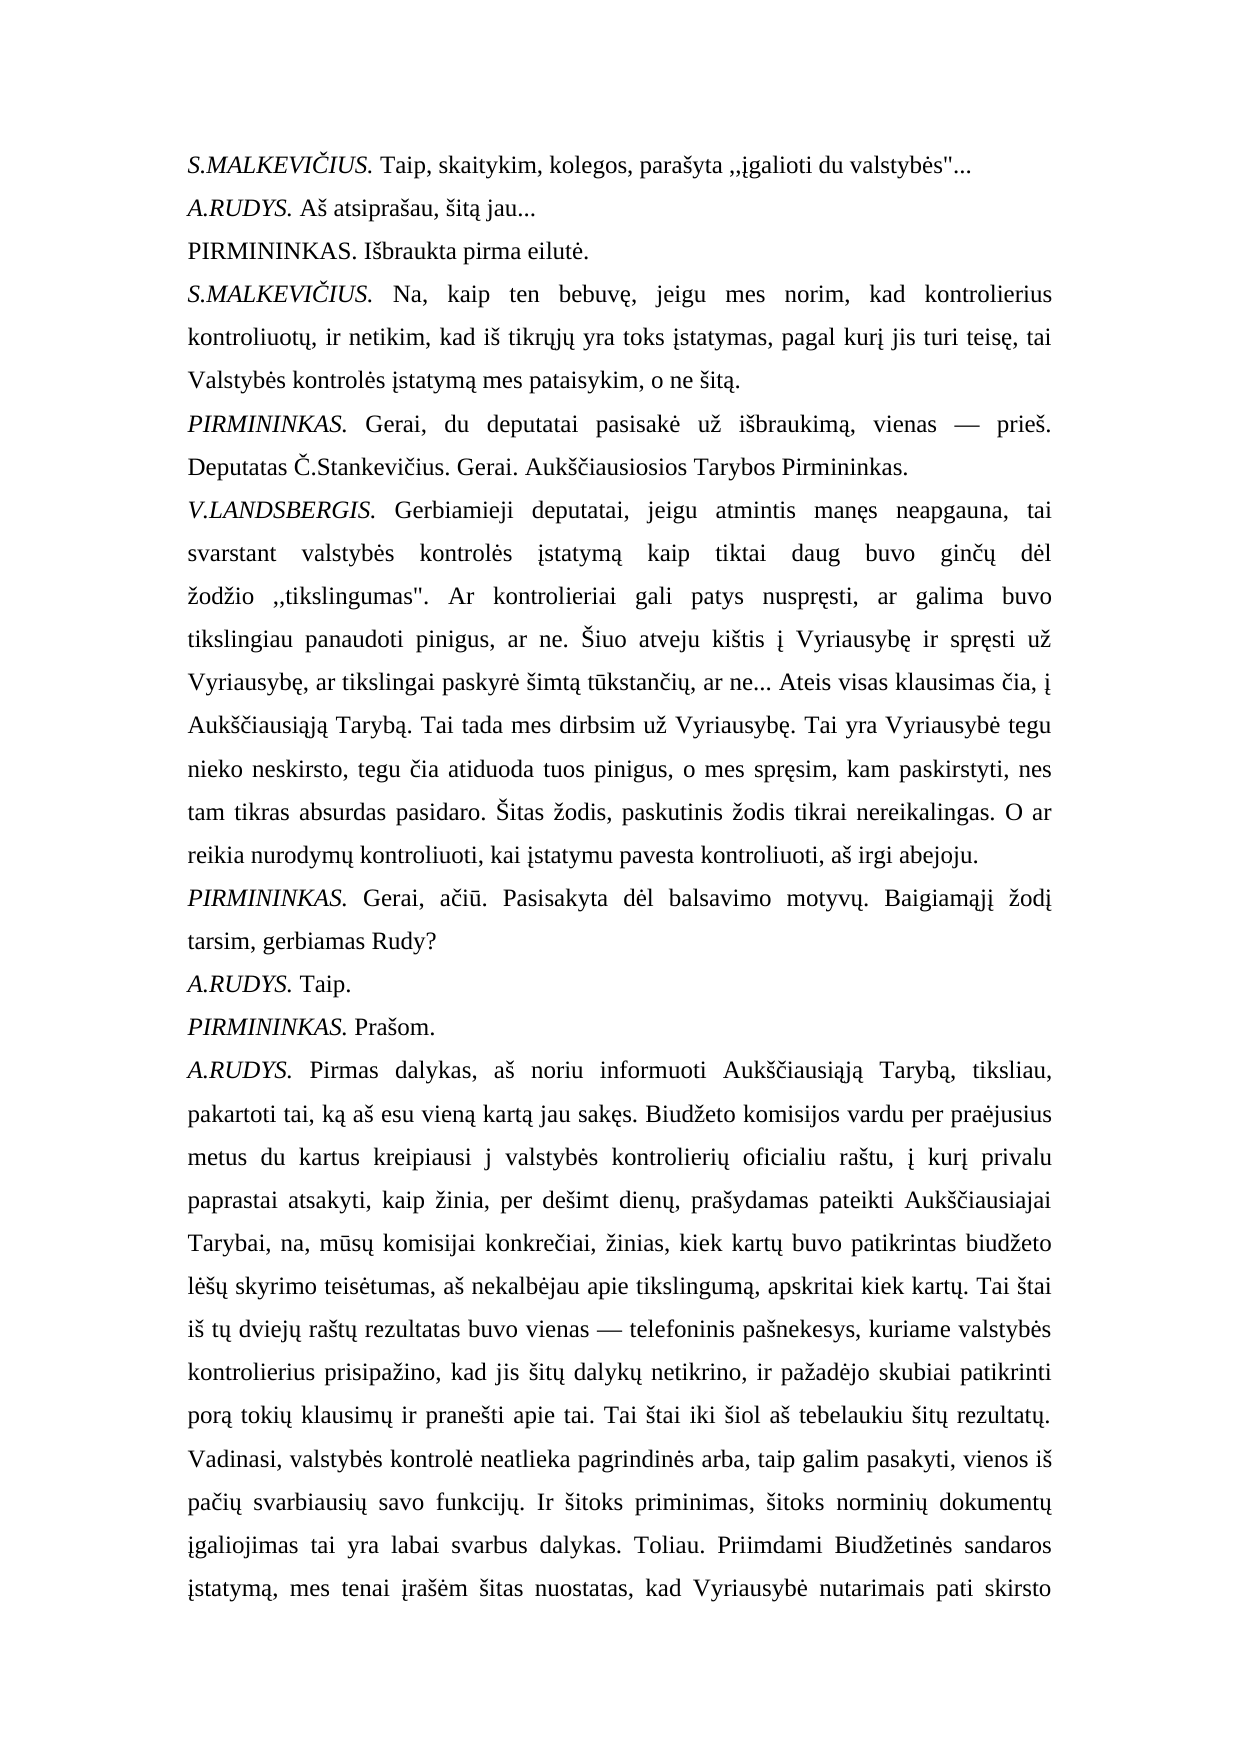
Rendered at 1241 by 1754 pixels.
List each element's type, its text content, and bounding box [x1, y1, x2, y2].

text PIRMININKAS. Prašom. [187, 1012, 1053, 1041]
text A.RUDYS. Aš atsiprašau, šitą jau... [187, 193, 1053, 222]
text PIRMININKAS. Gerai, du deputatai pasisakė už išbraukimą, vienas — prieš. Deputatas Č.Stankevičius. Gerai. Aukščiausiosios Tarybos Pirmininkas. [187, 409, 1053, 481]
text V.LANDSBERGIS. Gerbiamieji deputatai, jeigu atmintis manęs neapgauna, tai svarstant valstybės kontrolės įstatymą kaip tiktai daug buvo ginčų dėl žodžio ,,tikslingumas". Ar kontrolieriai gali patys nuspręsti, ar galima buvo tikslingiau panaudoti pinigus, ar ne. Šiuo atveju kištis į Vyriausybę ir spręsti už Vyriausybę, ar tikslingai paskyrė šimtą tūkstančių, ar ne... Ateis visas klausimas čia, į Aukščiausiąją Tarybą. Tai tada mes dirbsim už Vyriausybę. Tai yra Vyriausybė tegu nieko neskirsto, tegu čia atiduoda tuos pinigus, o mes spręsim, kam paskirstyti, nes tam tikras absurdas pasidaro. Šitas žodis, paskutinis žodis tikrai nereikalingas. O ar reikia nurodymų kontroliuoti, kai įstatymu pavesta kontroliuoti, aš irgi abejoju. [187, 495, 1053, 869]
text PIRMININKAS. Gerai, ačiū. Pasisakyta dėl balsavimo motyvų. Baigiamąjį žodį tarsim, gerbiamas Rudy? [187, 883, 1053, 955]
text PIRMININKAS. Išbraukta pirma eilutė. [187, 236, 1053, 265]
text S.MALKEVIČIUS. Taip, skaitykim, kolegos, parašyta ,,įgalioti du valstybės"... [187, 150, 1053, 179]
text A.RUDYS. Taip. [187, 969, 1053, 998]
text A.RUDYS. Pirmas dalykas, aš noriu informuoti Aukščiausiąją Tarybą, tiksliau, pakartoti tai, ką aš esu vieną kartą jau sakęs. Biudžeto komisijos vardu per praėjusius metus du kartus kreipiausi j valstybės kontrolierių oficialiu raštu, į kurį privalu paprastai atsakyti, kaip žinia, per dešimt dienų, prašydamas pateikti Aukščiausiajai Tarybai, na, mūsų komisijai konkrečiai, žinias, kiek kartų buvo patikrintas biudžeto lėšų skyrimo teisėtumas, aš nekalbėjau apie tikslingumą, apskritai kiek kartų. Tai štai iš tų dviejų raštų rezultatas buvo vienas — telefoninis pašnekesys, kuriame valstybės kontrolierius prisipažino, kad jis šitų dalykų netikrino, ir pažadėjo skubiai patikrinti porą tokių klausimų ir pranešti apie tai. Tai štai iki šiol aš tebelaukiu šitų rezultatų. Vadinasi, valstybės kontrolė neatlieka pagrindinės arba, taip galim pasakyti, vienos iš pačių svarbiausių savo funkcijų. Ir šitoks priminimas, šitoks norminių dokumentų įgaliojimas tai yra labai svarbus dalykas. Toliau. Priimdami Biudžetinės sandaros įstatymą, mes tenai įrašėm šitas nuostatas, kad Vyriausybė nutarimais pati skirsto [187, 1056, 1053, 1602]
text S.MALKEVIČIUS. Na, kaip ten bebuvę, jeigu mes norim, kad kontrolierius kontroliuotų, ir netikim, kad iš tikrųjų yra toks įstatymas, pagal kurį jis turi teisę, tai Valstybės kontrolės įstatymą mes pataisykim, o ne šitą. [187, 279, 1053, 394]
